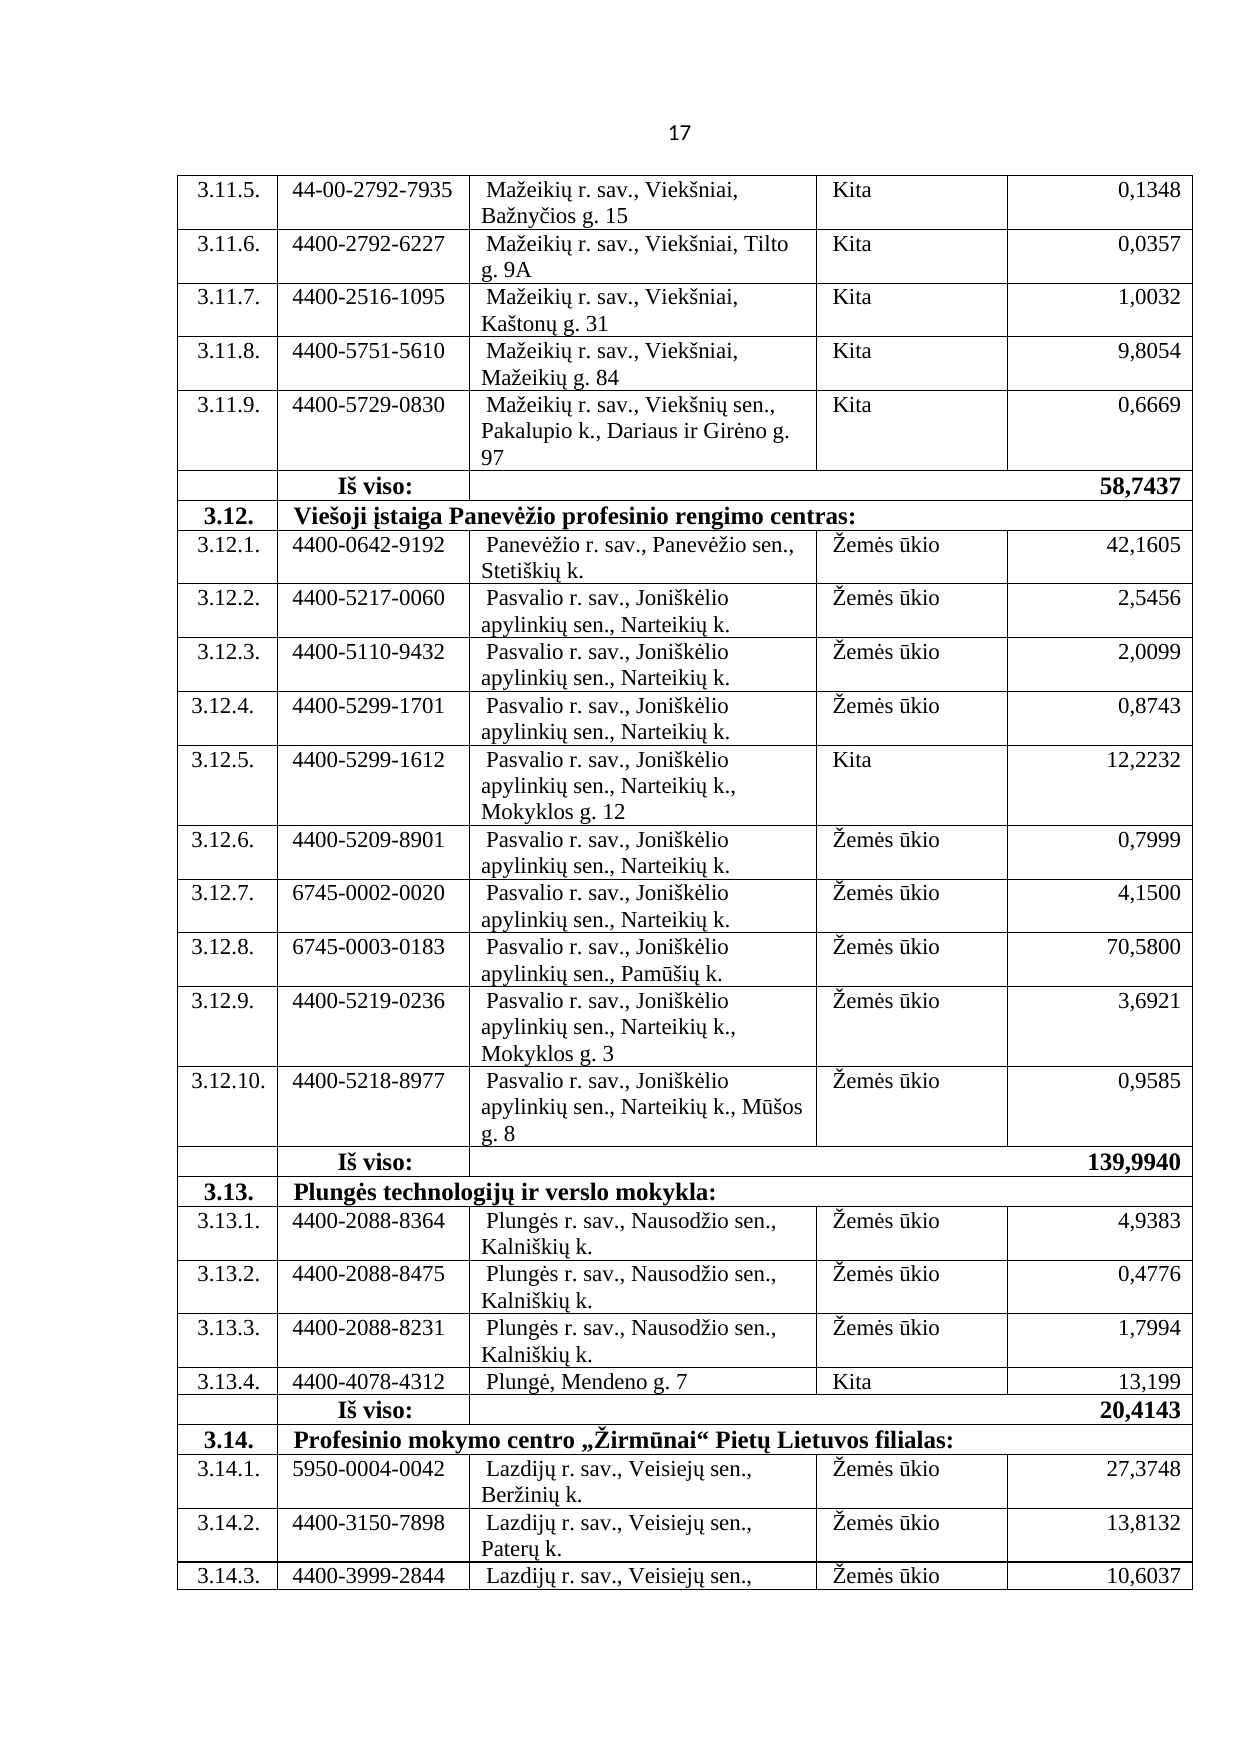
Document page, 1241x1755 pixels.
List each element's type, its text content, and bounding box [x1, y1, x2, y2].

table_cell Mažeikių r. sav., Viekšniai, Tilto g. 9A [470, 230, 816, 282]
table_cell Žemės ūkio [817, 826, 1007, 878]
table_cell Panevėžio r. sav., Panevėžio sen., Stetiškių k. [470, 531, 816, 583]
table_cell 3.13. [178, 1177, 277, 1206]
table_cell Kita [817, 337, 1007, 390]
table_cell 3.13.4. [178, 1368, 277, 1394]
table_cell 4,1500 [1008, 880, 1192, 932]
table_cell 3.14. [178, 1425, 277, 1454]
table_cell 3.12.5. [178, 746, 277, 825]
table_cell Žemės ūkio [817, 1067, 1007, 1146]
table_cell 4400-2516-1095 [278, 284, 469, 336]
table_cell Žemės ūkio [817, 1563, 1007, 1589]
table_cell Mažeikių r. sav., Viekšniai, Bažnyčios g. 15 [470, 176, 816, 229]
table_cell Mažeikių r. sav., Viekšniai, Mažeikių g. 84 [470, 337, 816, 390]
table_cell 4400-0642-9192 [278, 531, 469, 583]
table_cell Žemės ūkio [817, 584, 1007, 637]
table_cell 4400-5218-8977 [278, 1067, 469, 1146]
table_cell 9,8054 [1008, 337, 1192, 390]
table_cell Profesinio mokymo centro „Žirmūnai“ Pietų Lietuvos filialas: [278, 1425, 1192, 1454]
table_cell 4400-5729-0830 [278, 391, 469, 470]
table_cell 6745-0003-0183 [278, 933, 469, 986]
table_cell 2,0099 [1008, 638, 1192, 691]
table_cell Pasvalio r. sav., Joniškėlio apylinkių sen., Narteikių k. [470, 880, 816, 932]
table_cell 70,5800 [1008, 933, 1192, 986]
table_cell Pasvalio r. sav., Joniškėlio apylinkių sen., Narteikių k. [470, 584, 816, 637]
table_cell Kita [817, 284, 1007, 336]
table_cell 3.11.9. [178, 391, 277, 470]
table_cell 4400-4078-4312 [278, 1368, 469, 1394]
table_cell Žemės ūkio [817, 692, 1007, 744]
table_cell 4400-2088-8231 [278, 1314, 469, 1367]
table_cell 4400-3999-2844 [278, 1563, 469, 1589]
table_cell 3.12.1. [178, 531, 277, 583]
table_cell 4400-5110-9432 [278, 638, 469, 691]
table_cell 1,7994 [1008, 1314, 1192, 1367]
table_cell Kita [817, 176, 1007, 229]
table_cell 3,6921 [1008, 987, 1192, 1066]
table_cell Pasvalio r. sav., Joniškėlio apylinkių sen., Narteikių k. [470, 692, 816, 744]
table_cell Plungės r. sav., Nausodžio sen., Kalniškių k. [470, 1314, 816, 1367]
table_cell 27,3748 [1008, 1455, 1192, 1508]
table_cell Iš viso: [278, 1395, 469, 1424]
table_cell 3.12.10. [178, 1067, 277, 1146]
table_cell 4400-3150-7898 [278, 1509, 469, 1561]
table_cell 3.11.8. [178, 337, 277, 390]
table_cell 4400-5299-1612 [278, 746, 469, 825]
table_cell Žemės ūkio [817, 880, 1007, 932]
table_cell Kita [817, 230, 1007, 282]
table_cell 58,7437 [470, 471, 1192, 500]
table_cell 2,5456 [1008, 584, 1192, 637]
table_cell 0,8743 [1008, 692, 1192, 744]
table_cell 4400-2088-8364 [278, 1207, 469, 1259]
table_cell 0,7999 [1008, 826, 1192, 878]
table_cell 4400-5219-0236 [278, 987, 469, 1066]
table_cell [178, 1395, 277, 1424]
table_cell 3.12.9. [178, 987, 277, 1066]
table_cell Plungės r. sav., Nausodžio sen., Kalniškių k. [470, 1207, 816, 1259]
table_cell 0,1348 [1008, 176, 1192, 229]
table_cell [178, 471, 277, 500]
table_cell Žemės ūkio [817, 987, 1007, 1066]
table_cell 3.12.3. [178, 638, 277, 691]
table_cell 20,4143 [470, 1395, 1192, 1424]
table_cell 5950-0004-0042 [278, 1455, 469, 1508]
table_cell 1,0032 [1008, 284, 1192, 336]
table_cell 3.11.5. [178, 176, 277, 229]
table_cell Mažeikių r. sav., Viekšniai, Kaštonų g. 31 [470, 284, 816, 336]
table_cell 3.12.6. [178, 826, 277, 878]
table_cell 3.13.1. [178, 1207, 277, 1259]
table_cell 0,4776 [1008, 1261, 1192, 1313]
table_cell Pasvalio r. sav., Joniškėlio apylinkių sen., Narteikių k., Mokyklos g. 12 [470, 746, 816, 825]
table_cell 4,9383 [1008, 1207, 1192, 1259]
table_cell 42,1605 [1008, 531, 1192, 583]
table_cell Plungės technologijų ir verslo mokykla: [278, 1177, 1192, 1206]
table_cell 0,9585 [1008, 1067, 1192, 1146]
table_cell Mažeikių r. sav., Viekšnių sen., Pakalupio k., Dariaus ir Girėno g. 97 [470, 391, 816, 470]
table_cell Viešoji įstaiga Panevėžio profesinio rengimo centras: [278, 501, 1192, 529]
table_cell 0,0357 [1008, 230, 1192, 282]
table_cell 4400-5217-0060 [278, 584, 469, 637]
table_cell Žemės ūkio [817, 638, 1007, 691]
table_cell 10,6037 [1008, 1563, 1192, 1589]
table_cell Pasvalio r. sav., Joniškėlio apylinkių sen., Pamūšių k. [470, 933, 816, 986]
table_cell Iš viso: [278, 1147, 469, 1176]
table_cell 13,8132 [1008, 1509, 1192, 1561]
table_cell Žemės ūkio [817, 1314, 1007, 1367]
table_cell Lazdijų r. sav., Veisiejų sen., Beržinių k. [470, 1455, 816, 1508]
table_cell Lazdijų r. sav., Veisiejų sen., [470, 1563, 816, 1589]
table_cell 0,6669 [1008, 391, 1192, 470]
table_cell Pasvalio r. sav., Joniškėlio apylinkių sen., Narteikių k. [470, 826, 816, 878]
table_cell 3.12.4. [178, 692, 277, 744]
table_cell 3.12.8. [178, 933, 277, 986]
table_cell Plungė, Mendeno g. 7 [470, 1368, 816, 1394]
table_cell 4400-5209-8901 [278, 826, 469, 878]
table_cell 44-00-2792-7935 [278, 176, 469, 229]
table_cell 3.12.2. [178, 584, 277, 637]
table_cell 3.13.3. [178, 1314, 277, 1367]
table_cell 3.14.2. [178, 1509, 277, 1561]
table_cell Kita [817, 1368, 1007, 1394]
table_cell 4400-5751-5610 [278, 337, 469, 390]
table_cell 3.11.7. [178, 284, 277, 336]
table_cell 6745-0002-0020 [278, 880, 469, 932]
table_cell 139,9940 [470, 1147, 1192, 1176]
table_cell Žemės ūkio [817, 1509, 1007, 1561]
table_cell Žemės ūkio [817, 531, 1007, 583]
table_cell 12,2232 [1008, 746, 1192, 825]
table_cell Pasvalio r. sav., Joniškėlio apylinkių sen., Narteikių k. [470, 638, 816, 691]
table_cell Kita [817, 391, 1007, 470]
table_cell Žemės ūkio [817, 1455, 1007, 1508]
table_cell [178, 1147, 277, 1176]
table_cell 3.14.3. [178, 1563, 277, 1589]
table_cell Pasvalio r. sav., Joniškėlio apylinkių sen., Narteikių k., Mūšos g. 8 [470, 1067, 816, 1146]
table_cell 4400-2088-8475 [278, 1261, 469, 1313]
table_cell 3.12. [178, 501, 277, 529]
table_cell 4400-2792-6227 [278, 230, 469, 282]
table_cell Plungės r. sav., Nausodžio sen., Kalniškių k. [470, 1261, 816, 1313]
table_cell Žemės ūkio [817, 1261, 1007, 1313]
table_cell 13,199 [1008, 1368, 1192, 1394]
table_cell Pasvalio r. sav., Joniškėlio apylinkių sen., Narteikių k., Mokyklos g. 3 [470, 987, 816, 1066]
table_cell 3.14.1. [178, 1455, 277, 1508]
table_cell 3.11.6. [178, 230, 277, 282]
table_cell 3.13.2. [178, 1261, 277, 1313]
table_cell Iš viso: [278, 471, 469, 500]
table_cell Žemės ūkio [817, 933, 1007, 986]
table_cell Kita [817, 746, 1007, 825]
table_cell 3.12.7. [178, 880, 277, 932]
table_cell Žemės ūkio [817, 1207, 1007, 1259]
table_cell 4400-5299-1701 [278, 692, 469, 744]
table_cell Lazdijų r. sav., Veisiejų sen., Paterų k. [470, 1509, 816, 1561]
